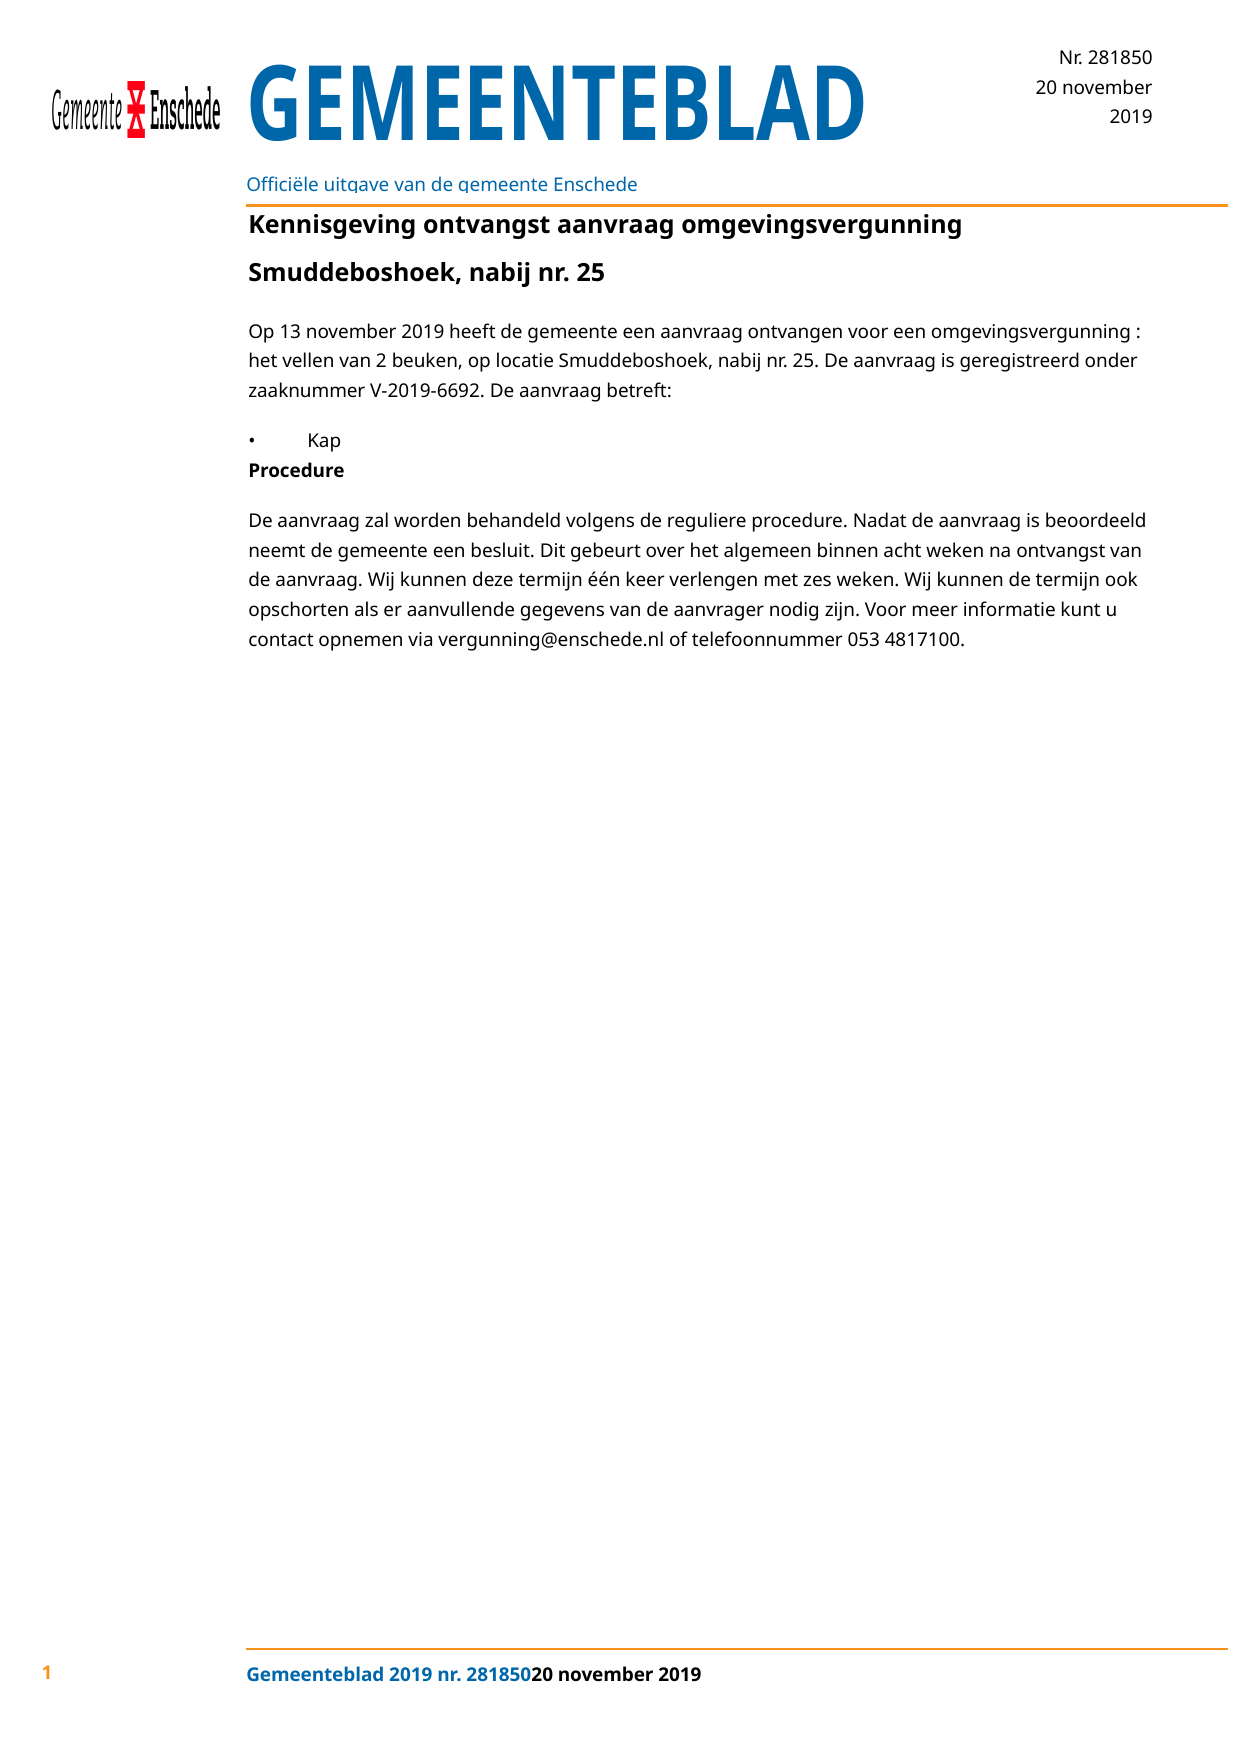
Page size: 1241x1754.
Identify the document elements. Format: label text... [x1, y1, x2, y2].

text Procedure [248, 457, 1152, 483]
text Kennisgeving ontvangst aanvraag omgevingsvergunning Smuddeboshoek, nabij nr. 25 [248, 207, 1152, 288]
text De aanvraag zal worden behandeld volgens de reguliere procedure. Nadat de aanvraag is beoordeeld neemt de gemeente een besluit. Dit gebeurt over het algemeen binnen acht weken na ontvangst van de aanvraag. Wij kunnen deze termijn één keer verlengen met zes weken. Wij kunnen de termijn ook opschorten als er aanvullende gegevens van de aanvrager nodig zijn. Voor meer informatie kunt u contact opnemen via vergunning@enschede.nl of telefoonnummer 053 4817100. [248, 507, 1152, 652]
text Op 13 november 2019 heeft de gemeente een aanvraag ontvangen voor een omgevingsvergunning : het vellen van 2 beuken, op locatie Smuddeboshoek, nabij nr. 25. De aanvraag is geregistreerd onder zaaknummer V-2019-6692. De aanvraag betreft: [248, 318, 1152, 403]
list Kap [248, 427, 1152, 453]
picture [41, 47, 231, 172]
